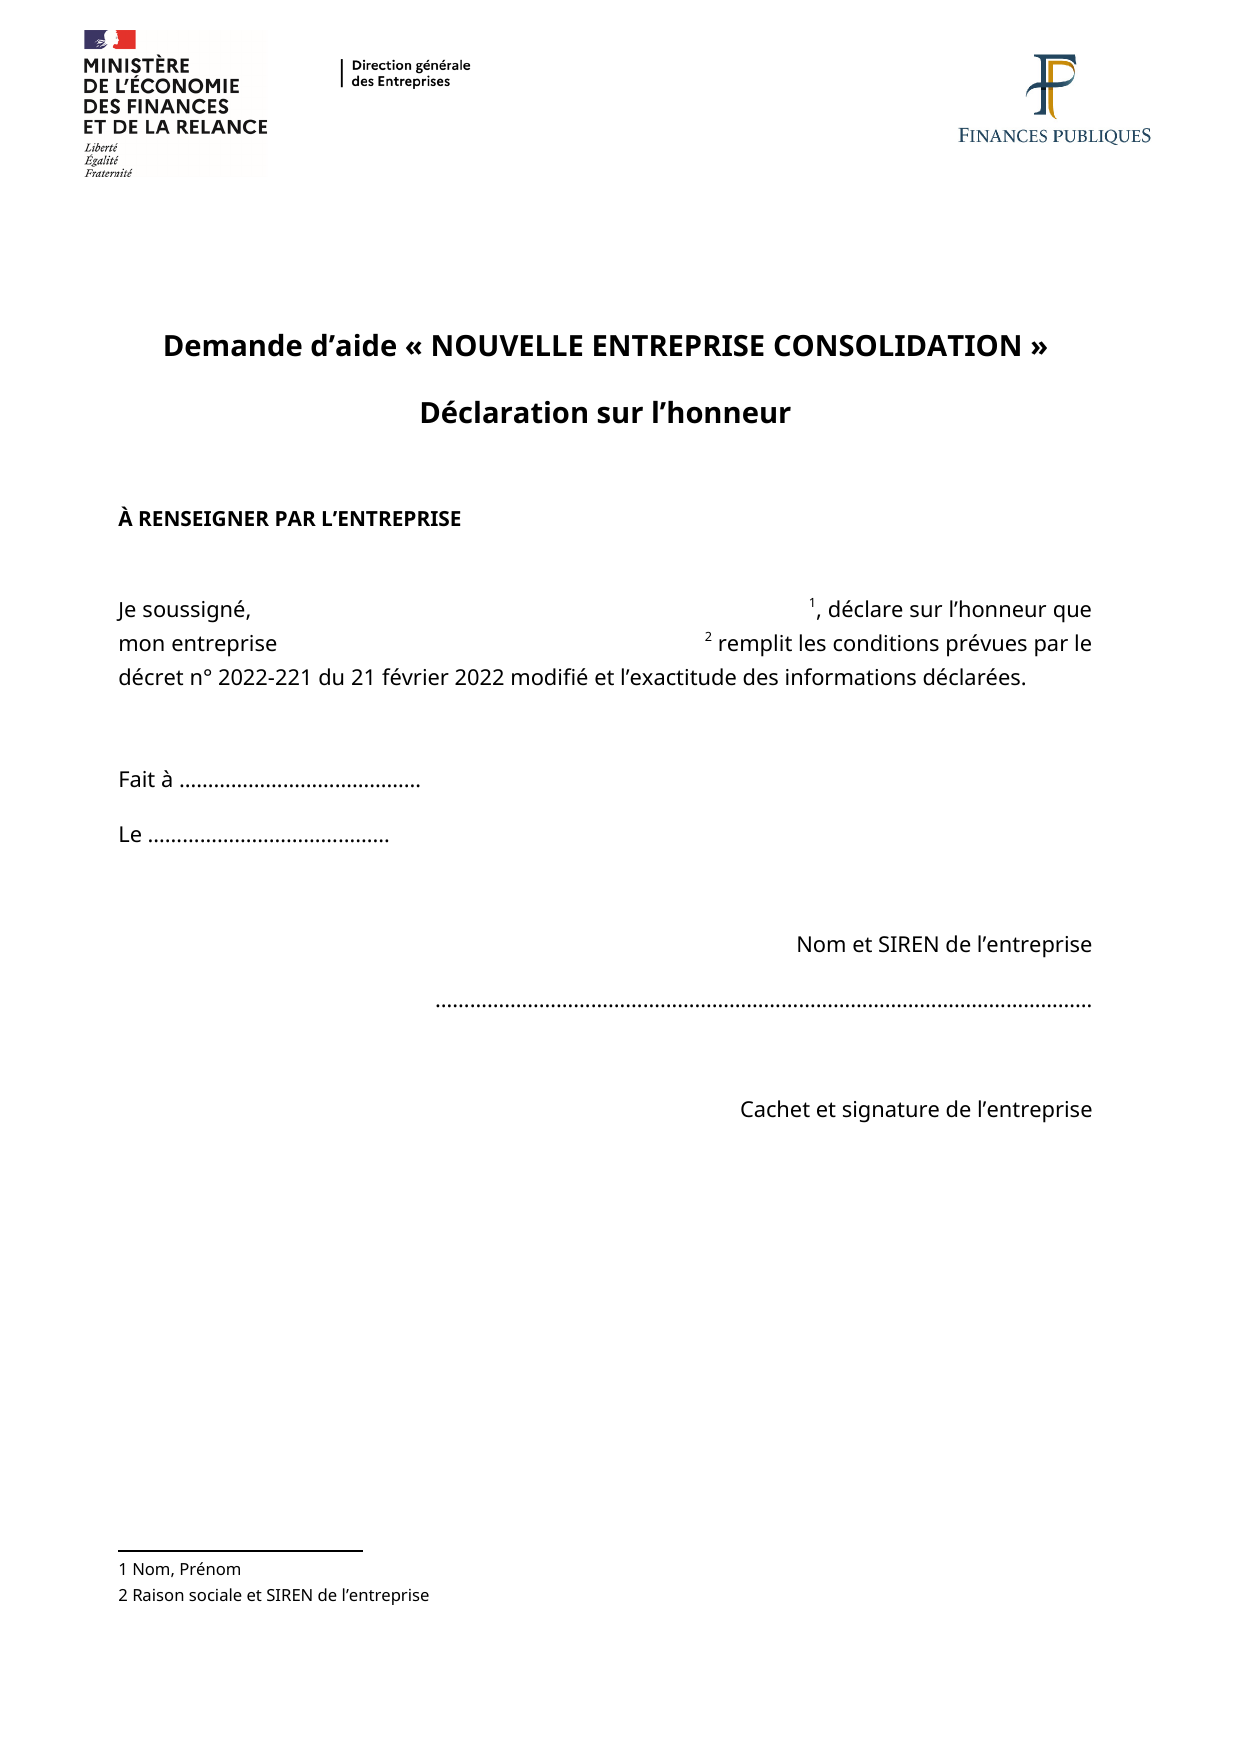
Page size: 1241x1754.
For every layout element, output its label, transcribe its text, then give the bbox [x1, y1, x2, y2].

text Nom, Prénom [118, 1557, 1092, 1580]
text Le …………………………………… [118, 819, 1092, 849]
text Raison sociale et SIREN de l’entreprise [118, 1583, 1092, 1606]
text Cachet et signature de l’entreprise [118, 1094, 1092, 1124]
text Je soussigné, , déclare sur l’honneur que mon entreprise remplit les conditions prévues par le décret n° 2022-221 du 21 février 2022 modifié et l’exactitude des informations déclarées. [118, 594, 1092, 692]
picture [957, 54, 1153, 146]
picture [84, 30, 482, 177]
text À RENSEIGNER PAR L’ENTREPRISE [118, 504, 1092, 532]
text Demande d’aide « NOUVELLE ENTREPRISE CONSOLIDATION » [118, 326, 1092, 365]
text Déclaration sur l’honneur [118, 392, 1092, 432]
text Fait à …………………………………… [118, 764, 1092, 794]
text Nom et SIREN de l’entreprise [118, 929, 1092, 959]
text …………………………………………………………………………………………………… [118, 984, 1092, 1014]
